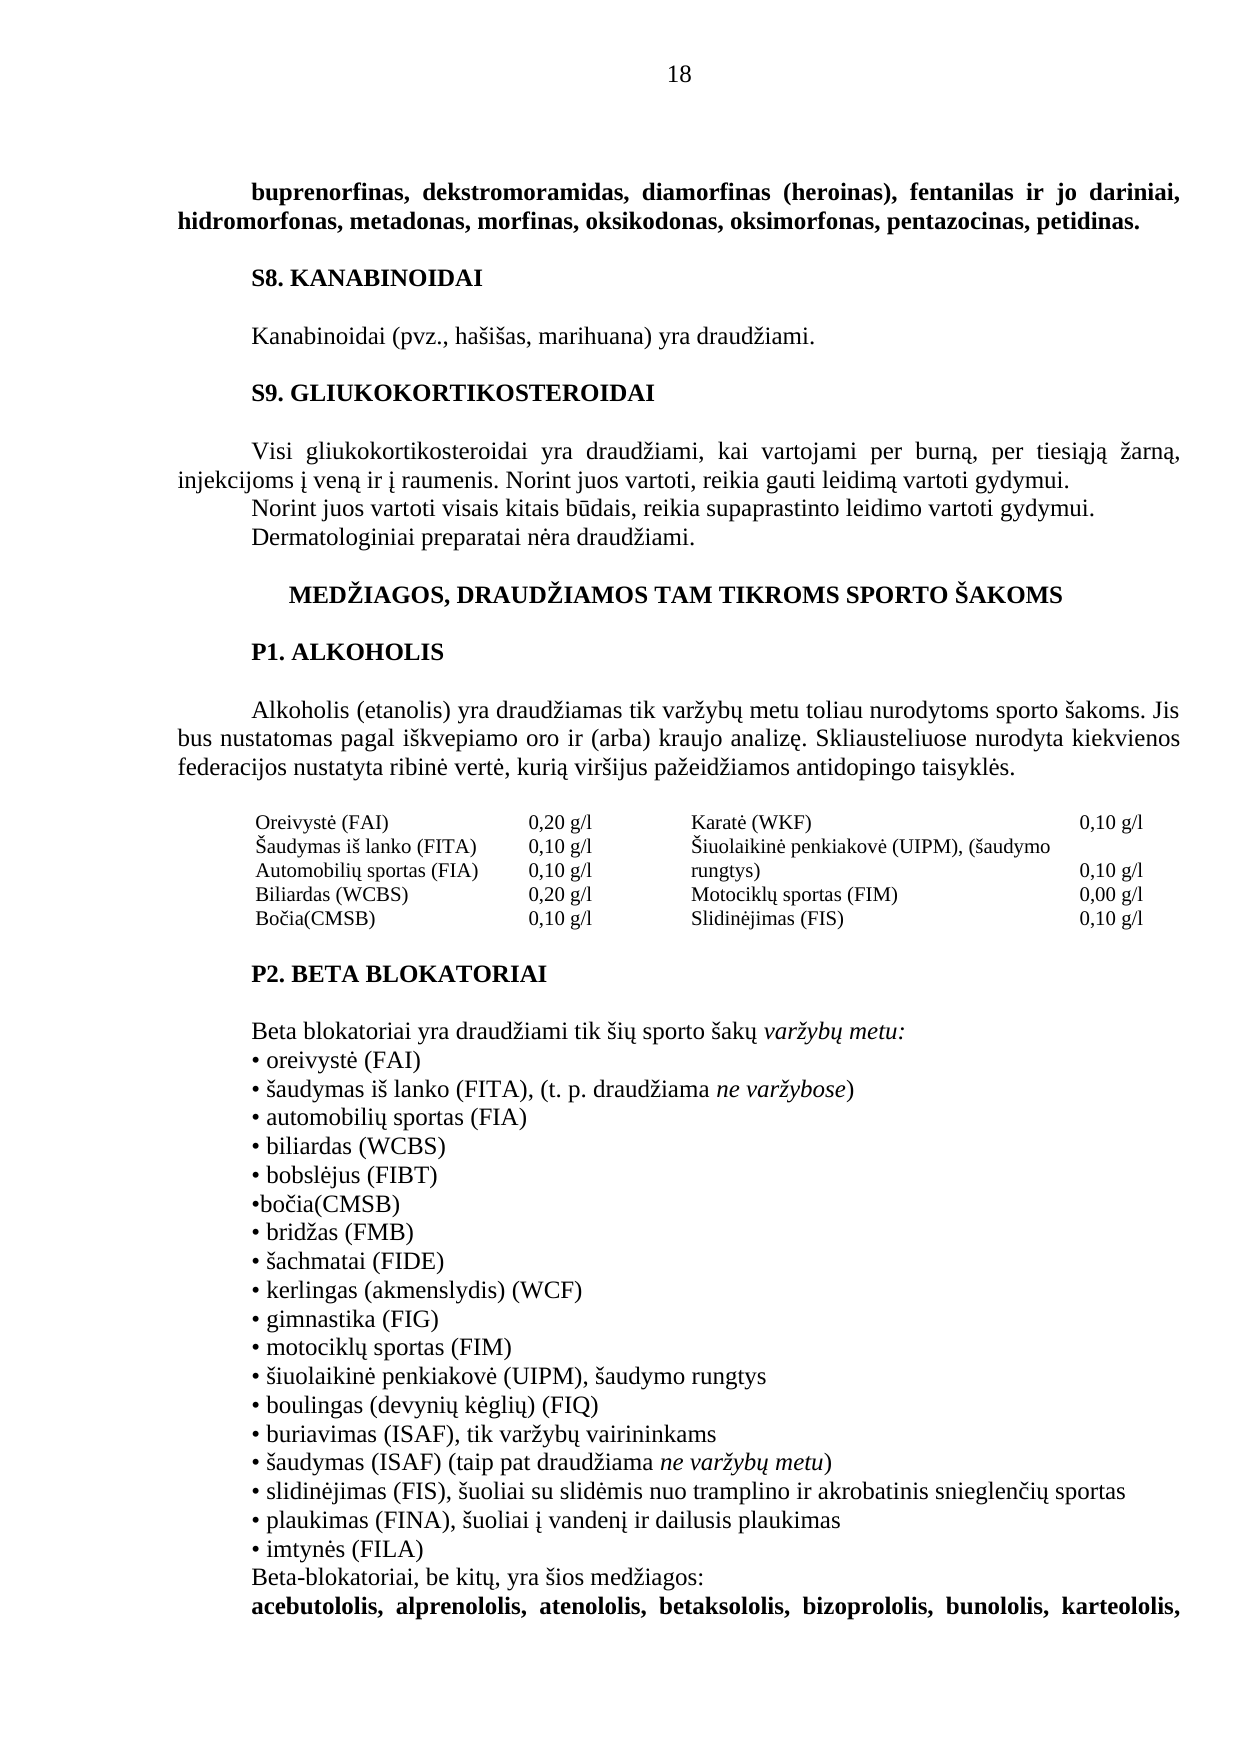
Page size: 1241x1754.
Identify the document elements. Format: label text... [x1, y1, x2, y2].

text Visi gliukokortikosteroidai yra draudžiami, kai vartojami per burną, per tiesiąją žarną, injekcijoms į veną ir į raumenis. Norint juos vartoti, reikia gauti leidimą vartoti gydymui. [177, 436, 1181, 493]
text Norint juos vartoti visais kitais būdais, reikia supaprastinto leidimo vartoti gydymui. [177, 493, 1181, 522]
text MEDŽIAGOS, DRAUDŽIAMOS TAM TIKROMS SPORTO ŠAKOMS [177, 580, 1181, 608]
text Kanabinoidai (pvz., hašišas, marihuana) yra draudžiami. [177, 321, 1181, 350]
text • imtynės (FILA) [177, 1534, 1181, 1562]
text • slidinėjimas (FIS), šuoliai su slidėmis nuo tramplino ir akrobatinis snieglenčių sportas [177, 1476, 1181, 1505]
text • biliardas (WCBS) [177, 1131, 1181, 1160]
text buprenorfinas, dekstromoramidas, diamorfinas (heroinas), fentanilas ir jo dariniai, hidromorfonas, metadonas, morfinas, oksikodonas, oksimorfonas, pentazocinas, petidinas. [177, 177, 1181, 235]
text • buriavimas (ISAF), tik varžybų vairininkams [177, 1419, 1181, 1447]
text • šaudymas (ISAF) (taip pat draudžiama ne varžybų metu) [177, 1447, 1181, 1476]
text • oreivystė (FAI) [177, 1045, 1181, 1074]
text • šachmatai (FIDE) [177, 1246, 1181, 1275]
text • boulingas (devynių kėglių) (FIQ) [177, 1390, 1181, 1419]
text S8. KANABINOIDAI [177, 263, 1181, 292]
text • bobslėjus (FIBT) [177, 1160, 1181, 1189]
text P1. ALKOHOLIS [177, 637, 1181, 666]
text •bočia(CMSB) [177, 1189, 1181, 1217]
text Beta blokatoriai yra draudžiami tik šių sporto šakų varžybų metu: [177, 1016, 1181, 1045]
text acebutololis, alprenololis, atenololis, betaksololis, bizoprololis, bunololis, karteololis, [177, 1591, 1181, 1620]
table_cell 0,10 g/l [1075, 834, 1181, 882]
text • gimnastika (FIG) [177, 1304, 1181, 1332]
text • automobilių sportas (FIA) [177, 1102, 1181, 1131]
text • motociklų sportas (FIM) [177, 1332, 1181, 1361]
text Dermatologiniai preparatai nėra draudžiami. [177, 522, 1181, 551]
text • kerlingas (akmenslydis) (WCF) [177, 1275, 1181, 1304]
text Beta-blokatoriai, be kitų, yra šios medžiagos: [177, 1562, 1181, 1591]
text S9. GLIUKOKORTIKOSTEROIDAI [177, 378, 1181, 407]
text Alkoholis (etanolis) yra draudžiamas tik varžybų metu toliau nurodytoms sporto šakoms. Jis bus nustatomas pagal iškvepiamo oro ir (arba) kraujo analizę. Skliausteliuose nurodyta kiekvienos federacijos nustatyta ribinė vertė, kurią viršijus pažeidžiamos antidopingo taisyklės. [177, 695, 1181, 781]
text • šaudymas iš lanko (FITA), (t. p. draudžiama ne varžybose) [177, 1074, 1181, 1102]
text • šiuolaikinė penkiakovė (UIPM), šaudymo rungtys [177, 1361, 1181, 1390]
text • bridžas (FMB) [177, 1217, 1181, 1246]
text • plaukimas (FINA), šuoliai į vandenį ir dailusis plaukimas [177, 1505, 1181, 1534]
text P2. BETA BLOKATORIAI [177, 959, 1181, 987]
